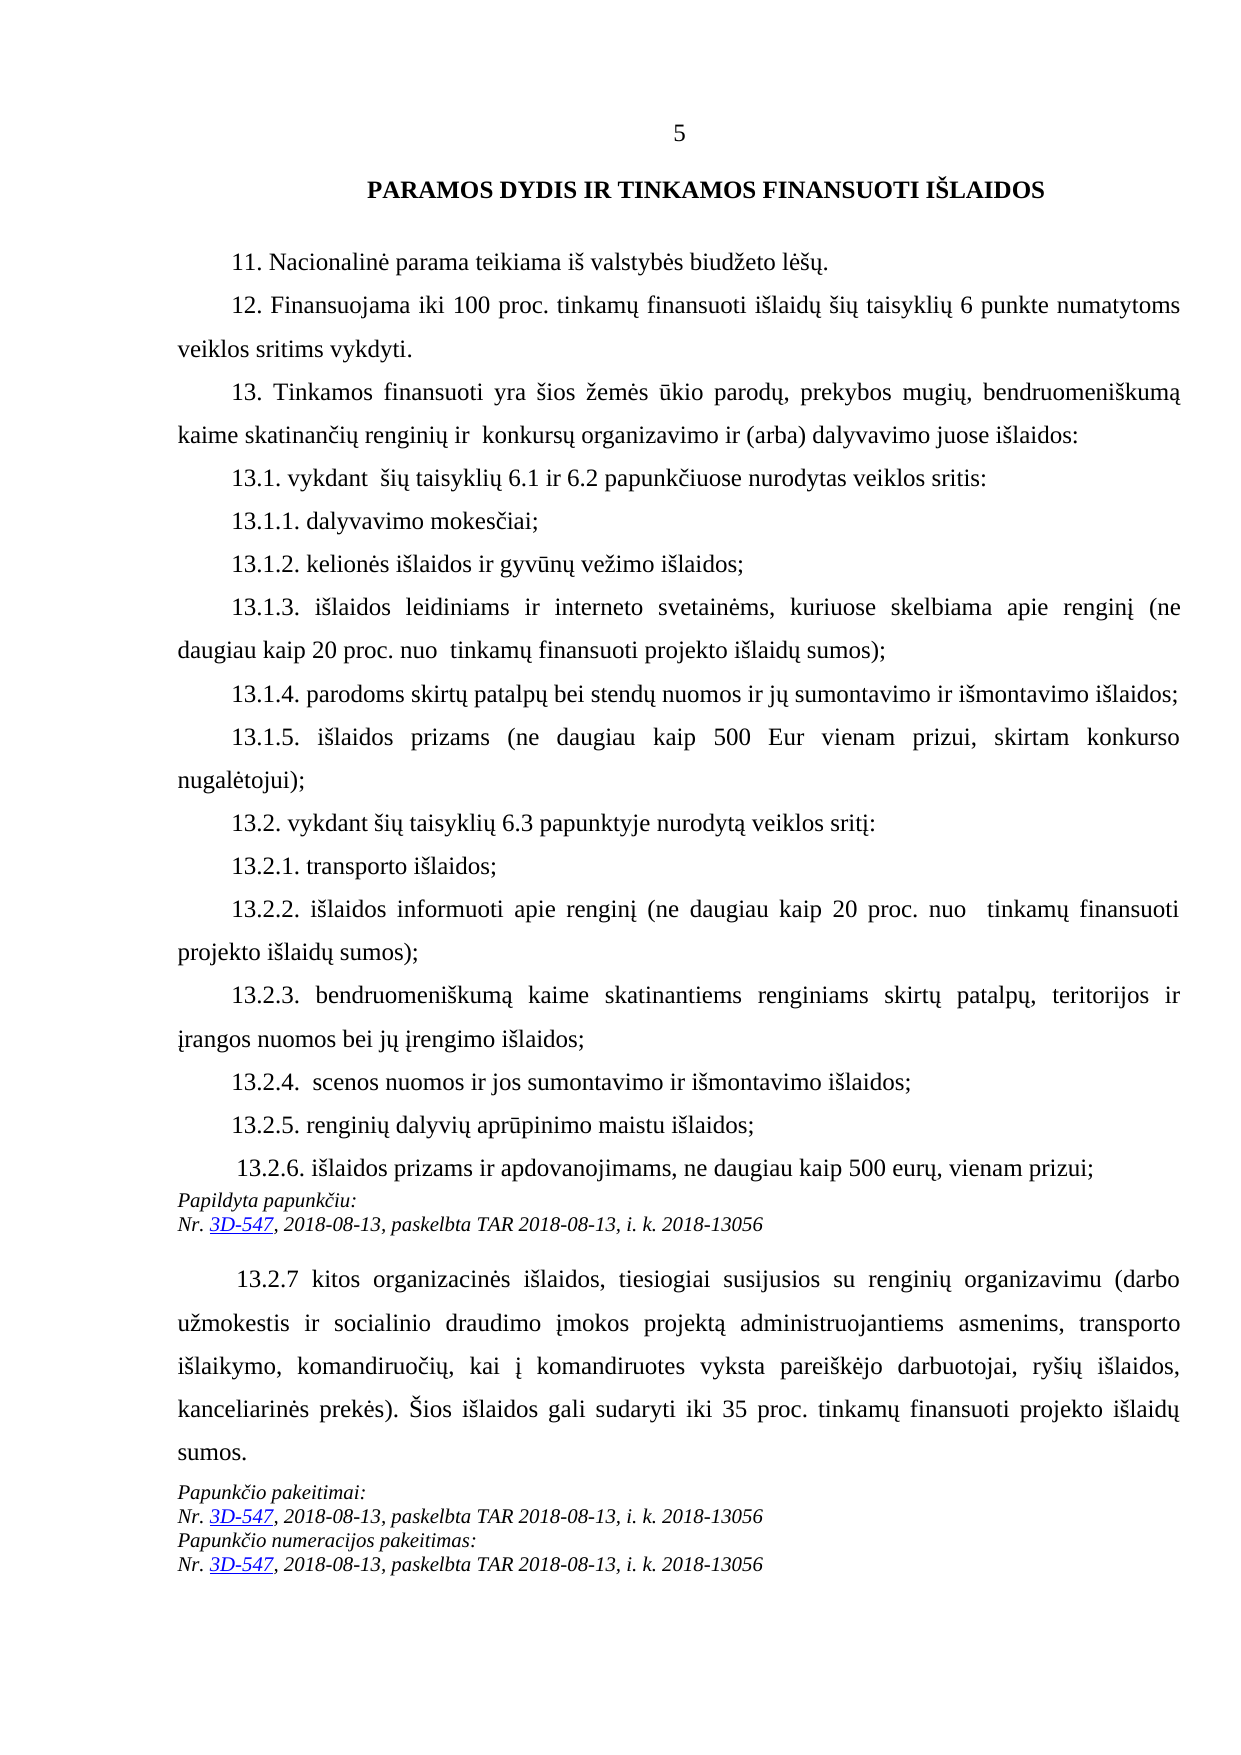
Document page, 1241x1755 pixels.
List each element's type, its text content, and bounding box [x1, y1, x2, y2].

text Nr. 3D-547, 2018-08-13, paskelbta TAR 2018-08-13, i. k. 2018-13056 [177, 1552, 1181, 1576]
text 11. Nacionalinė parama teikiama iš valstybės biudžeto lėšų. [177, 247, 1181, 276]
text 13.2.7 kitos organizacinės išlaidos, tiesiogiai susijusios su renginių organizavimu (darbo užmokestis ir socialinio draudimo įmokos projektą administruojantiems asmenims, transporto išlaikymo, komandiruočių, kai į komandiruotes vyksta pareiškėjo darbuotojai, ryšių išlaidos, kanceliarinės prekės). Šios išlaidos gali sudaryti iki 35 proc. tinkamų finansuoti projekto išlaidų sumos. [177, 1264, 1181, 1466]
text 13.2.3. bendruomeniškumą kaime skatinantiems renginiams skirtų patalpų, teritorijos ir įrangos nuomos bei jų įrengimo išlaidos; [177, 981, 1181, 1052]
text 12. Finansuojama iki 100 proc. tinkamų finansuoti išlaidų šių taisyklių 6 punkte numatytoms veiklos sritims vykdyti. [177, 291, 1181, 362]
text 13.1.5. išlaidos prizams (ne daugiau kaip 500 Eur vienam prizui, skirtam konkurso nugalėtojui); [177, 722, 1181, 794]
text 13.1.2. kelionės išlaidos ir gyvūnų vežimo išlaidos; [177, 549, 1181, 578]
text 13.1.3. išlaidos leidiniams ir interneto svetainėms, kuriuose skelbiama apie renginį (ne daugiau kaip 20 proc. nuo tinkamų finansuoti projekto išlaidų sumos); [177, 592, 1181, 664]
text PARAMOS DYDIS IR TINKAMOS FINANSUOTI IŠLAIDOS [177, 176, 1181, 204]
text 13.1.1. dalyvavimo mokesčiai; [177, 506, 1181, 535]
text Papildyta papunkčiu: [177, 1188, 1181, 1212]
text Nr. 3D-547, 2018-08-13, paskelbta TAR 2018-08-13, i. k. 2018-13056 [177, 1212, 1181, 1236]
text 13.2.4. scenos nuomos ir jos sumontavimo ir išmontavimo išlaidos; [177, 1067, 1181, 1096]
text 13.2.6. išlaidos prizams ir apdovanojimams, ne daugiau kaip 500 eurų, vienam prizui; [177, 1153, 1181, 1182]
text 13.2.5. renginių dalyvių aprūpinimo maistu išlaidos; [177, 1110, 1181, 1139]
text Papunkčio pakeitimai: [177, 1480, 1181, 1504]
text 13.2. vykdant šių taisyklių 6.3 papunktyje nurodytą veiklos sritį: [177, 808, 1181, 837]
text 13.1. vykdant šių taisyklių 6.1 ir 6.2 papunkčiuose nurodytas veiklos sritis: [177, 463, 1181, 492]
text 13.2.1. transporto išlaidos; [177, 851, 1181, 880]
text Nr. 3D-547, 2018-08-13, paskelbta TAR 2018-08-13, i. k. 2018-13056 [177, 1504, 1181, 1528]
text 13.1.4. parodoms skirtų patalpų bei stendų nuomos ir jų sumontavimo ir išmontavimo išlaidos; [177, 679, 1181, 707]
text 13.2.2. išlaidos informuoti apie renginį (ne daugiau kaip 20 proc. nuo tinkamų finansuoti projekto išlaidų sumos); [177, 894, 1181, 966]
text 13. Tinkamos finansuoti yra šios žemės ūkio parodų, prekybos mugių, bendruomeniškumą kaime skatinančių renginių ir konkursų organizavimo ir (arba) dalyvavimo juose išlaidos: [177, 377, 1181, 449]
text Papunkčio numeracijos pakeitimas: [177, 1528, 1181, 1552]
